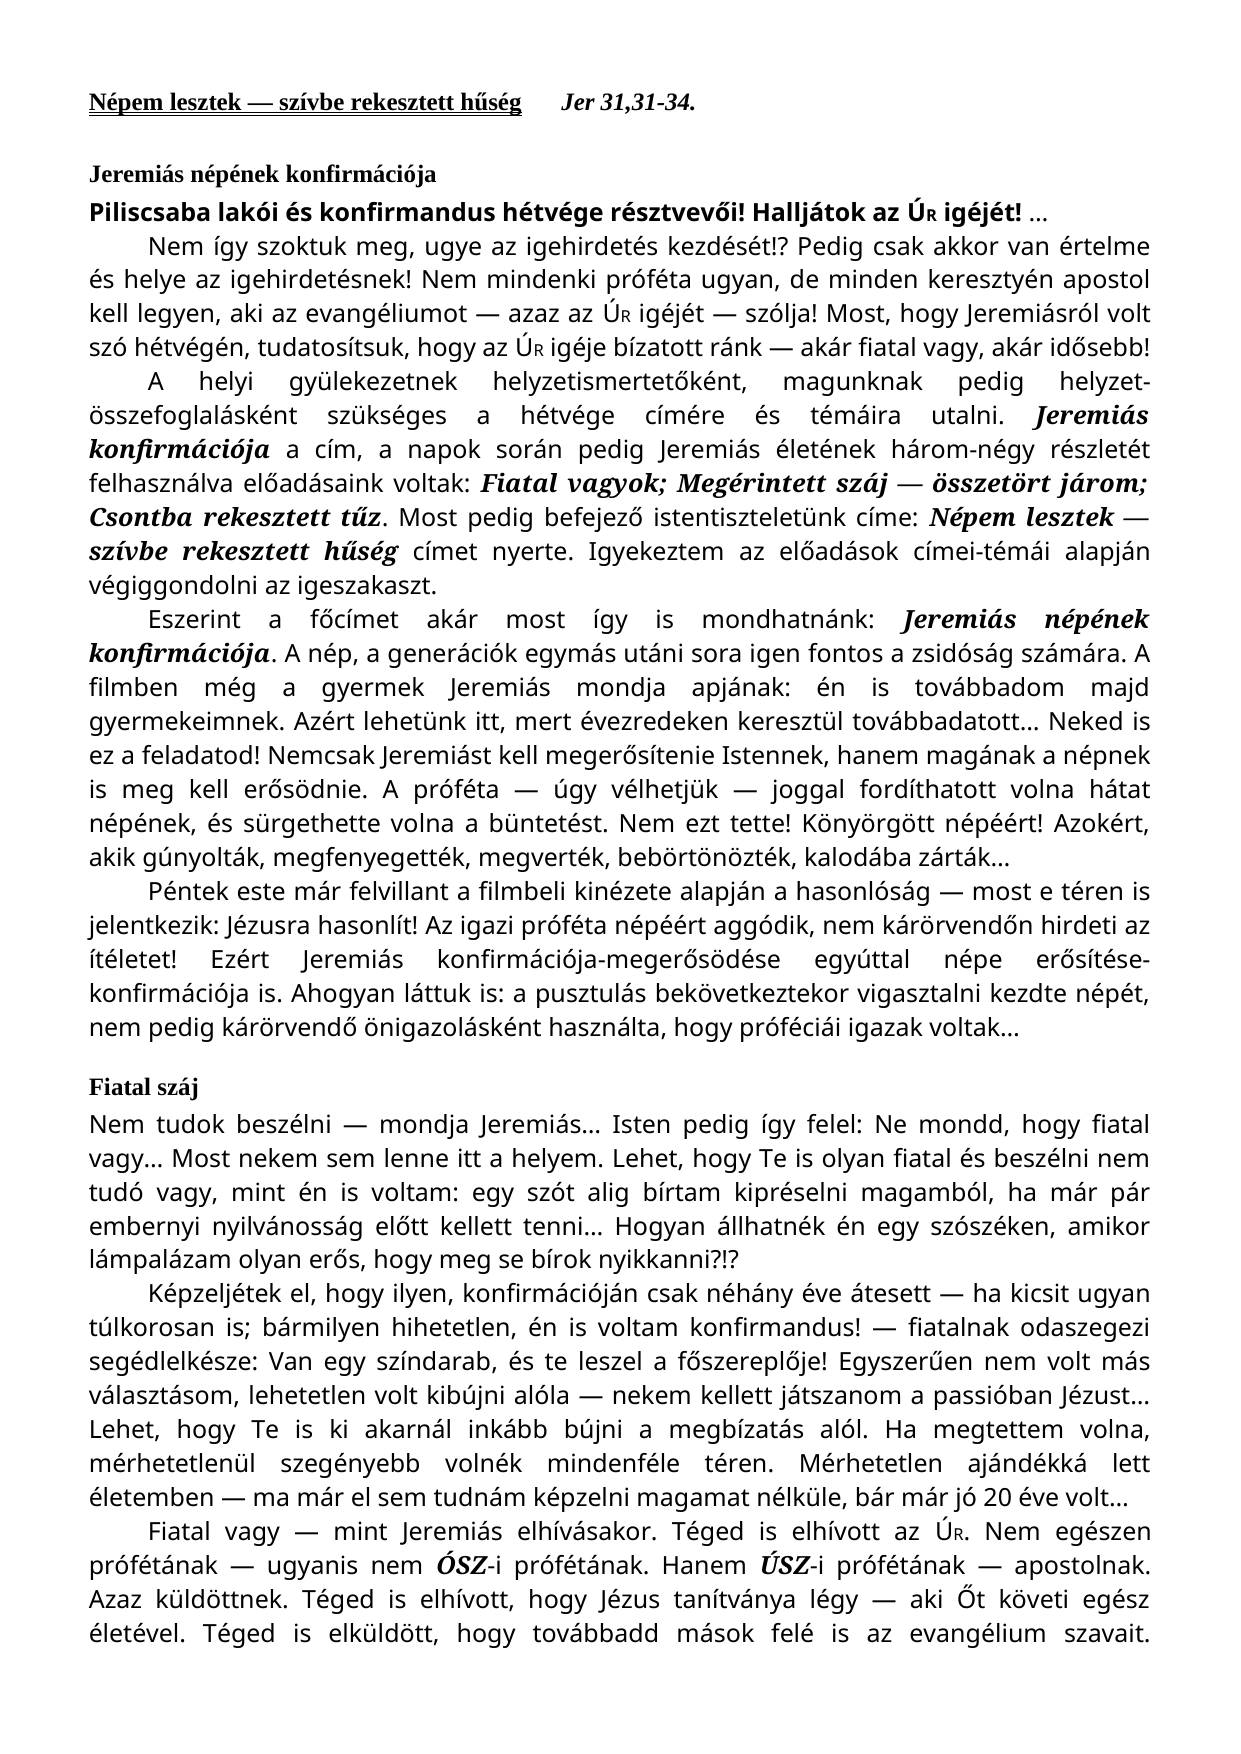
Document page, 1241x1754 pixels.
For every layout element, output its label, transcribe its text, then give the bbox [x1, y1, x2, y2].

text Nem így szoktuk meg, ugye az igehirdetés kezdését!? Pedig csak akkor van értelme és helye az igehirdetésnek! Nem mindenki próféta ugyan, de minden keresztyén apostol kell legyen, aki az evangéliumot — azaz az Úr igéjét — szólja! Most, hogy Jeremiásról volt szó hétvégén, tudatosítsuk, hogy az Úr igéje bízatott ránk — akár fiatal vagy, akár idősebb! [88, 228, 1152, 364]
text Péntek este már felvillant a filmbeli kinézete alapján a hasonlóság — most e téren is jelentkezik: Jézusra hasonlít! Az igazi próféta népéért aggódik, nem kárörvendőn hirdeti az ítéletet! Ezért Jeremiás konfirmációja-megerősödése egyúttal népe erősítése-konfirmációja is. Ahogyan láttuk is: a pusztulás bekövetkeztekor vigasztalni kezdte népét, nem pedig kárörvendő önigazolásként használta, hogy próféciái igazak voltak… [88, 873, 1152, 1043]
text Nem tudok beszélni — mondja Jeremiás… Isten pedig így felel: Ne mondd, hogy fiatal vagy… Most nekem sem lenne itt a helyem. Lehet, hogy Te is olyan fiatal és beszélni nem tudó vagy, mint én is voltam: egy szót alig bírtam kipréselni magamból, ha már pár embernyi nyilvánosság előtt kellett tenni… Hogyan állhatnék én egy szószéken, amikor lámpalázam olyan erős, hogy meg se bírok nyikkanni?!? [88, 1106, 1152, 1276]
subtitle Jeremiás népének konfirmációja [88, 161, 1152, 188]
text Eszerint a főcímet akár most így is mondhatnánk: Jeremiás népének konfirmációja. A nép, a generációk egymás utáni sora igen fontos a zsidóság számára. A filmben még a gyermek Jeremiás mondja apjának: én is továbbadom majd gyermekeimnek. Azért lehetünk itt, mert évezredeken keresztül továbbadatott… Neked is ez a feladatod! Nemcsak Jeremiást kell megerősítenie Istennek, hanem magának a népnek is meg kell erősödnie. A próféta — úgy vélhetjük — joggal fordíthatott volna hátat népének, és sürgethette volna a büntetést. Nem ezt tette! Könyörgött népéért! Azokért, akik gúnyolták, megfenyegették, megverték, bebörtönözték, kalodába zárták… [88, 602, 1152, 873]
subtitle Fiatal száj [88, 1073, 1152, 1100]
text A helyi gyülekezetnek helyzetismertetőként, magunknak pedig helyzet-összefoglalásként szükséges a hétvége címére és témáira utalni. Jeremiás konfirmációja a cím, a napok során pedig Jeremiás életének három-négy részletét felhasználva előadásaink voltak: Fiatal vagyok; Megérintett száj — összetört járom; Csontba rekesztett tűz. Most pedig befejező istentiszteletünk címe: Népem lesztek — szívbe rekesztett hűség címet nyerte. Igyekeztem az előadások címei-témái alapján végiggondolni az igeszakaszt. [88, 364, 1152, 602]
text Képzeljétek el, hogy ilyen, konfirmációján csak néhány éve átesett — ha kicsit ugyan túlkorosan is; bármilyen hihetetlen, én is voltam konfirmandus! — fiatalnak odaszegezi segédlelkésze: Van egy színdarab, és te leszel a főszereplője! Egyszerűen nem volt más választásom, lehetetlen volt kibújni alóla — nekem kellett játszanom a passióban Jézust… Lehet, hogy Te is ki akarnál inkább bújni a megbízatás alól. Ha megtettem volna, mérhetetlenül szegényebb volnék mindenféle téren. Mérhetetlen ajándékká lett életemben — ma már el sem tudnám képzelni magamat nélküle, bár már jó 20 éve volt… [88, 1276, 1152, 1514]
text Fiatal vagy — mint Jeremiás elhívásakor. Téged is elhívott az Úr. Nem egészen prófétának — ugyanis nem ÓSZ‑i prófétának. Hanem ÚSZ‑i prófétának — apostolnak. Azaz küldöttnek. Téged is elhívott, hogy Jézus tanítványa légy — aki Őt követi egész életével. Téged is elküldött, hogy továbbadd mások felé is az evangélium szavait. [88, 1514, 1152, 1649]
text Piliscsaba lakói és konfirmandus hétvége résztvevői! Halljátok az Úr igéjét! … [88, 194, 1152, 228]
text Népem lesztek — szívbe rekesztett hűség Jer 31,31-34. [88, 88, 1152, 116]
